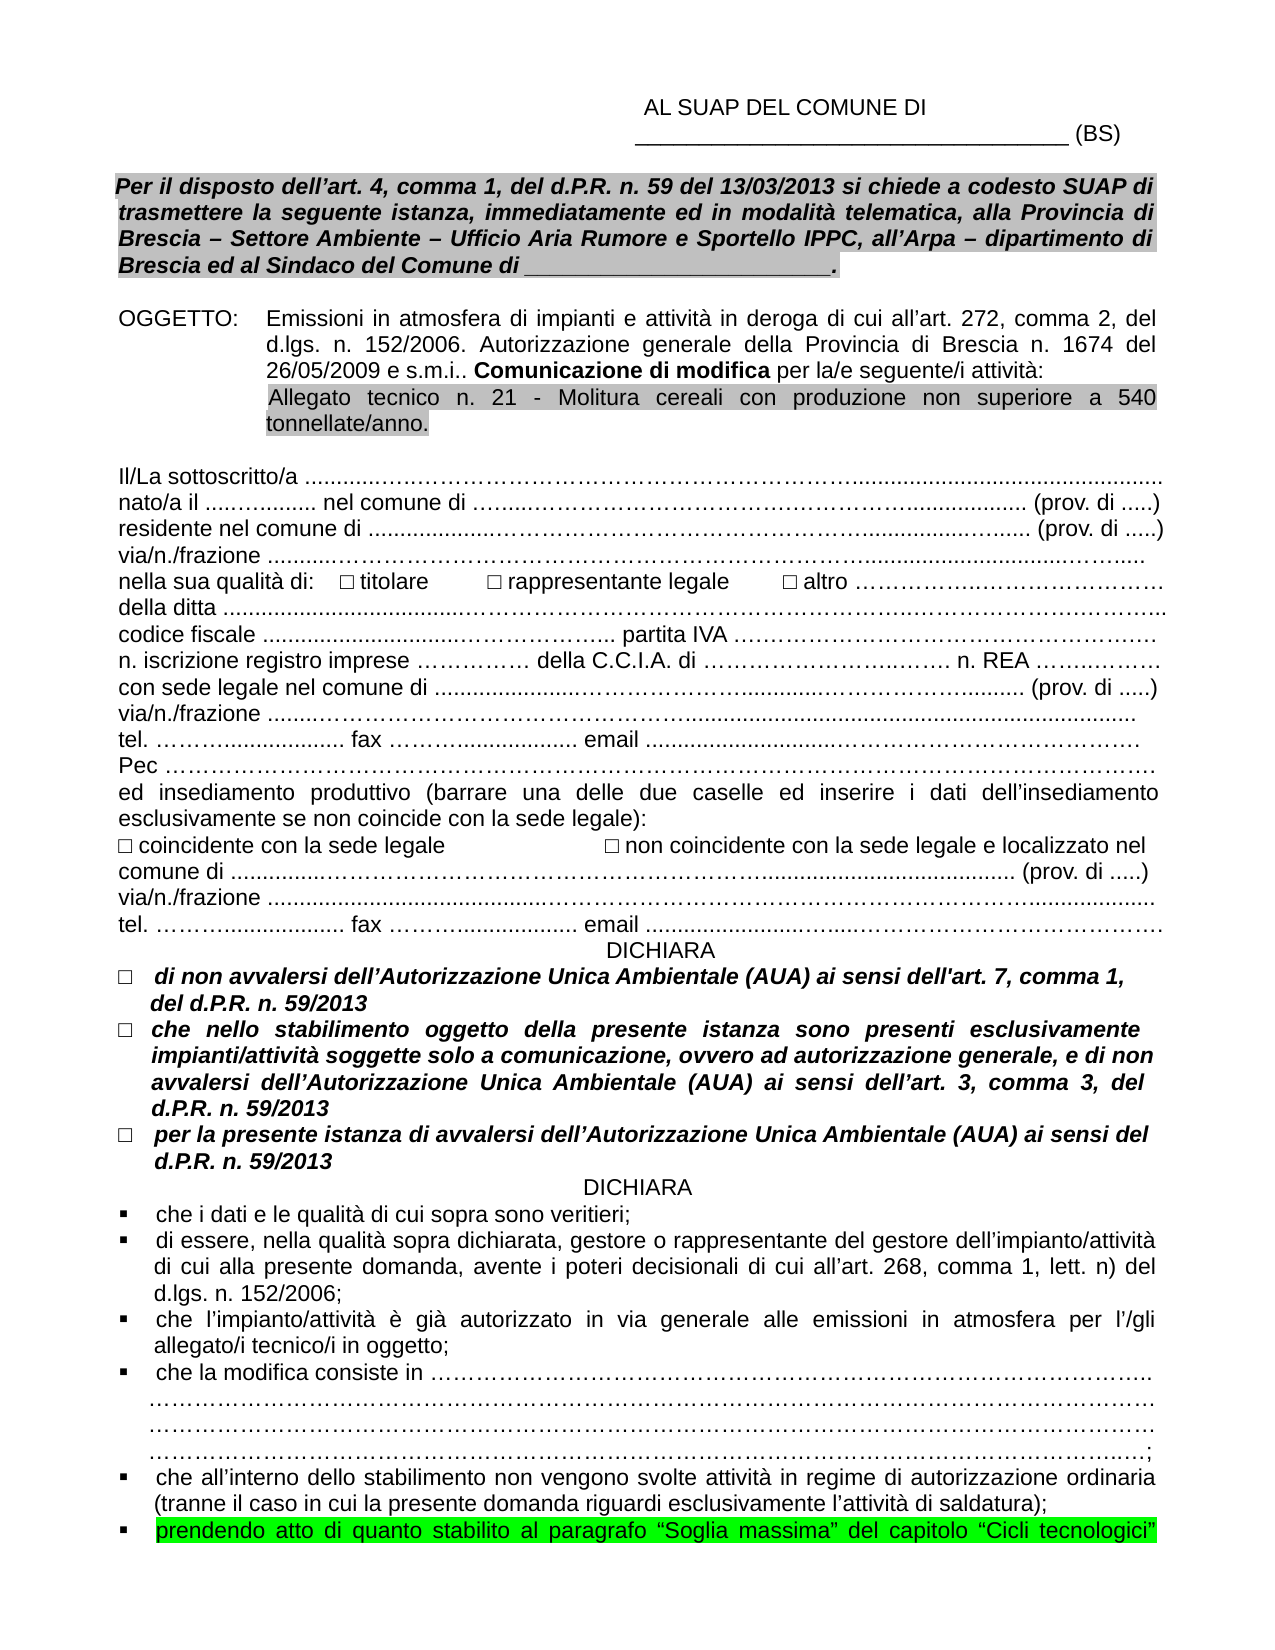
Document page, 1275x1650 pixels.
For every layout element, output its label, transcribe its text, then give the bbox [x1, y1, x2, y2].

text □ che nello stabilimento oggetto della presente istanza sono presenti esclusivamente impianti/attività soggette solo a comunicazione, ovvero ad autorizzazione generale, e di non avvalersi dell’Autorizzazione Unica Ambientale (AUA) ai sensi dell’art. 3, comma 3, del d.P.R. n. 59/2013 [118, 1016, 1157, 1121]
text codice fiscale ...............................………………... partita IVA ….………………………………………….… [118, 621, 1203, 647]
text del d.P.R. n. 59/2013 [118, 990, 1157, 1016]
list che all’interno dello stabilimento non vengono svolte attività in regime di autorizzazione ordinaria (tranne il caso in cui la presente domanda riguardi esclusivamente l’attività di saldatura); [118, 1464, 1157, 1517]
text via/n./frazione ...........……………………………………………………………................................……..... [118, 542, 1203, 568]
list prendendo atto di quanto stabilito al paragrafo “Soglia massima” del capitolo “Cicli tecnologici” [118, 1517, 1157, 1543]
text tel. ………................... fax ………................... email .........................….....…………………………………. [118, 911, 1203, 937]
text DICHIARA [118, 937, 1203, 963]
list di essere, nella qualità sopra dichiarata, gestore o rappresentante del gestore dell’impianto/attività di cui alla presente domanda, avente i poteri decisionali di cui all’art. 268, comma 1, lett. n) del d.lgs. n. 152/2006; [118, 1227, 1157, 1306]
list che l’impianto/attività è già autorizzato in via generale alle emissioni in atmosfera per l’/gli allegato/i tecnico/i in oggetto; [118, 1306, 1157, 1359]
text tel. ………................... fax ………................... email ..............................…………………………………. [118, 726, 1203, 752]
text …………………………………………………………………………………………………………………………………………………………………………………………………………………………………………………………………………………………………………………………………………………………..…; [148, 1385, 1157, 1464]
text ed insediamento produttivo (barrare una delle due caselle ed inserire i dati dell’insediamento esclusivamente se non coincide con la sede legale): [118, 779, 1160, 832]
text □ di non avvalersi dell’Autorizzazione Unica Ambientale (AUA) ai sensi dell'art. 7, comma 1, [118, 963, 1157, 990]
text AL SUAP DEL COMUNE DI [118, 94, 1157, 120]
text della ditta ......................................…………………………………………………..………………….………... [118, 594, 1203, 621]
text con sede legale nel comune di .......................………………….............……………….......... (prov. di .....) [118, 673, 1203, 700]
text comune di ...............…………………………………………………........................................ (prov. di .....) [118, 858, 1203, 884]
text Allegato tecnico n. 21 - Molitura cereali con produzione non superiore a 540 tonnellate/anno. [266, 383, 1157, 436]
list che i dati e le qualità di cui sopra sono veritieri; [118, 1201, 1157, 1227]
text __________________________________ (BS) [413, 120, 1157, 146]
list che la modifica consiste in ………………………………………………………………………………….. [118, 1359, 1157, 1385]
text via/n./frazione ............................................……………………………………………………….................... [118, 884, 1203, 911]
text residente nel comune di ....................………………………………………….................…...... (prov. di .....) [118, 515, 1203, 542]
text □ coincidente con la sede legale □ non coincidente con la sede legale e localizzato nel [118, 832, 1203, 858]
text Per il disposto dell’art. 4, comma 1, del d.P.R. n. 59 del 13/03/2013 si chiede a codesto SUAP di trasmettere la seguente istanza, immediatamente ed in modalità telematica, alla Provincia di Brescia – Settore Ambiente – Ufficio Aria Rumore e Sportello IPPC, all’Arpa – dipartimento di Brescia ed al Sindaco del Comune di ________________________. [115, 173, 1157, 278]
text DICHIARA [118, 1174, 1157, 1201]
text OGGETTO: Emissioni in atmosfera di impianti e attività in deroga di cui all’art. 272, comma 2, del d.lgs. n. 152/2006. Autorizzazione generale della Provincia di Brescia n. 1674 del 26/05/2009 e s.m.i.. Comunicazione di modifica per la/e seguente/i attività: [118, 304, 1157, 383]
text nato/a il .....…......... nel comune di .….....…………………………….……………................... (prov. di .....) [118, 489, 1203, 515]
text Il/La sottoscritto/a ............…..…………………………………………………................................................. [118, 463, 1203, 489]
text nella sua qualità di: □ titolare □ rappresentante legale □ altro ……………..…………………… [118, 568, 1203, 594]
text n. iscrizione registro imprese …………… della C.C.I.A. di ……………………..……. n. REA ……..……… [118, 647, 1203, 673]
text Pec …………………………………………………………………………………………………………………. [118, 752, 1203, 779]
text □ per la presente istanza di avvalersi dell’Autorizzazione Unica Ambientale (AUA) ai sensi del d.P.R. n. 59/2013 [118, 1121, 1157, 1174]
text via/n./frazione ........…………………………………………....................................................................... [118, 700, 1203, 726]
